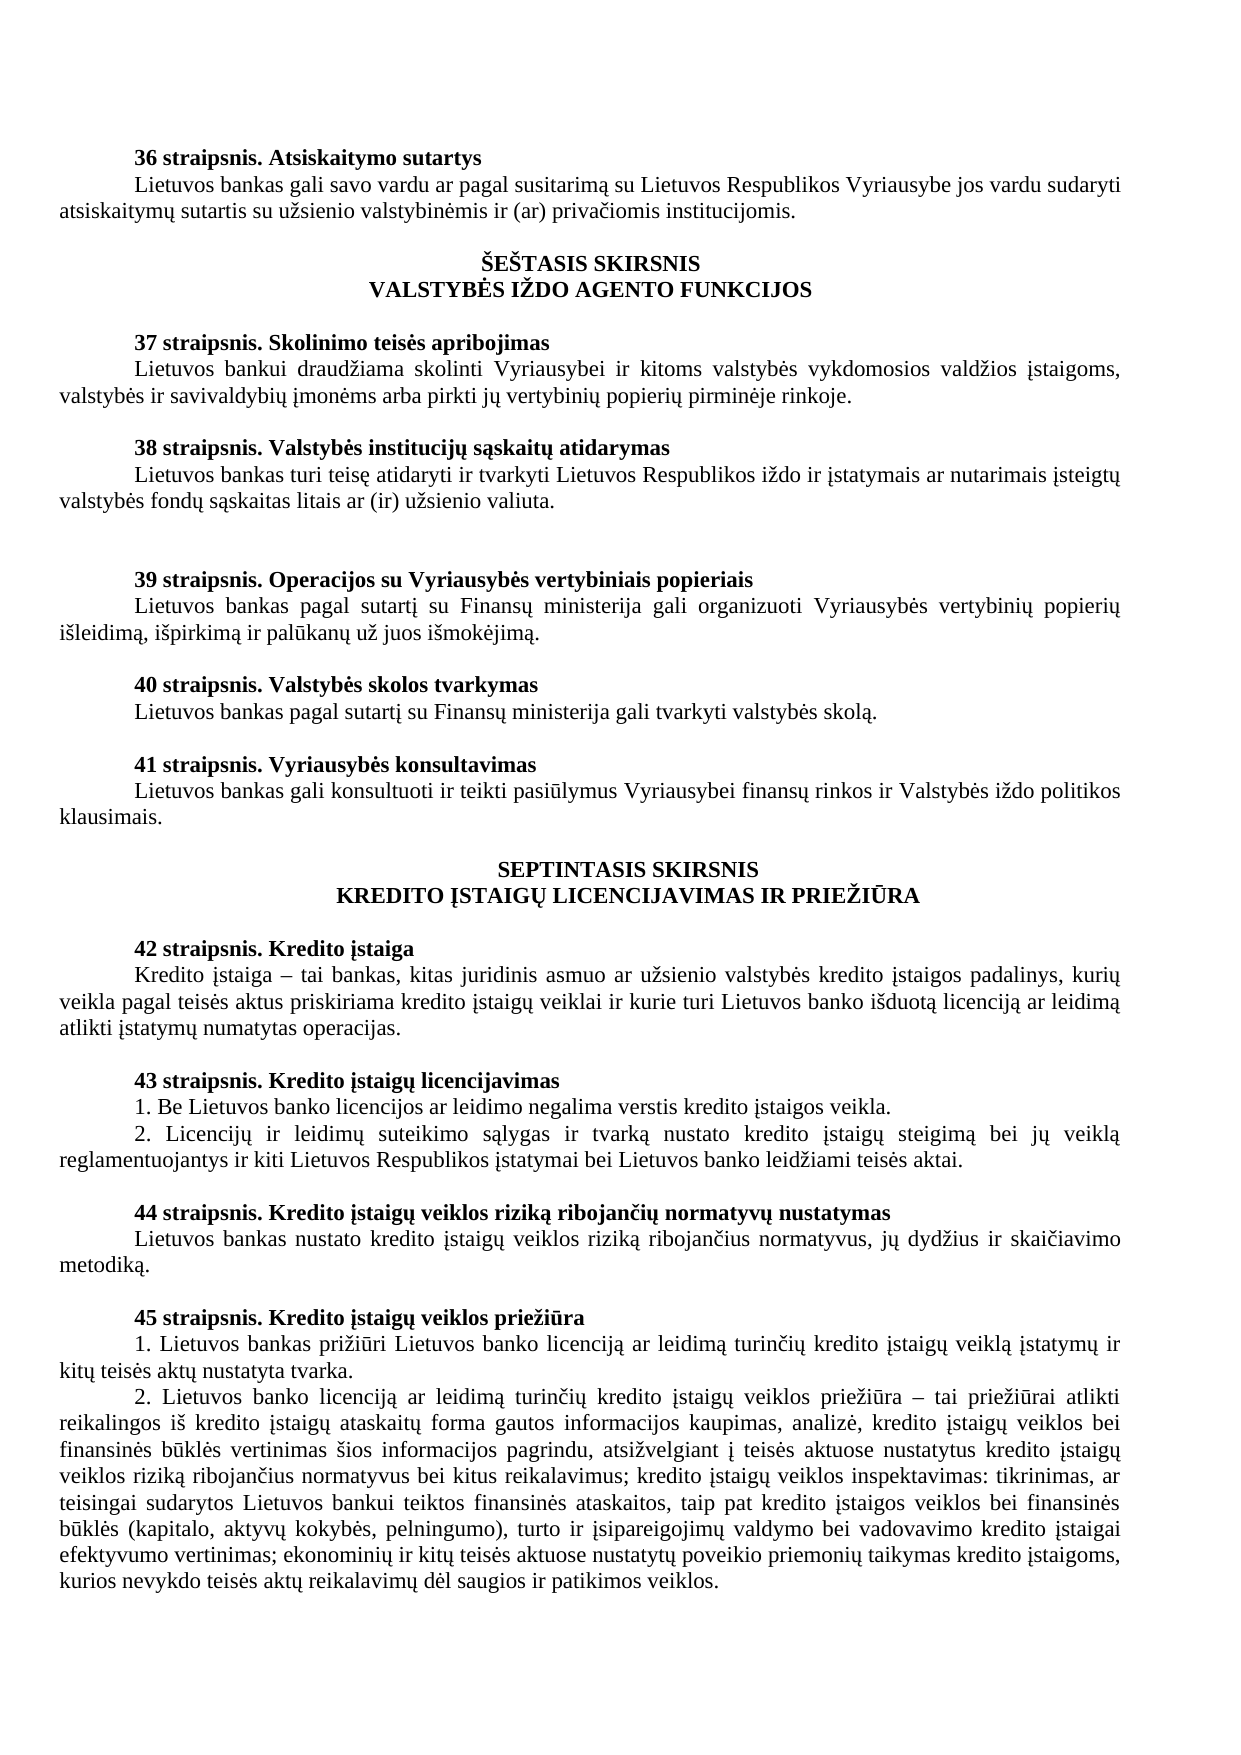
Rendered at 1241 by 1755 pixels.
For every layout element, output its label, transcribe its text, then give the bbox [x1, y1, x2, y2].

text Lietuvos bankas nustato kredito įstaigų veiklos riziką ribojančius normatyvus, jų dydžius ir skaičiavimo metodiką. [59, 1225, 1122, 1278]
text 37 straipsnis. Skolinimo teisės apribojimas [59, 329, 1122, 355]
text 39 straipsnis. Operacijos su Vyriausybės vertybiniais popieriais [134, 566, 1122, 592]
text 41 straipsnis. Vyriausybės konsultavimas [59, 751, 1122, 777]
text Lietuvos bankas gali konsultuoti ir teikti pasiūlymus Vyriausybei finansų rinkos ir Valstybės iždo politikos klausimais. [59, 777, 1122, 830]
text 38 straipsnis. Valstybės institucijų sąskaitų atidarymas [59, 434, 1122, 461]
text Lietuvos bankas pagal sutartį su Finansų ministerija gali tvarkyti valstybės skolą. [59, 698, 1122, 724]
text 2. Licencijų ir leidimų suteikimo sąlygas ir tvarką nustato kredito įstaigų steigimą bei jų veiklą reglamentuojantys ir kiti Lietuvos Respublikos įstatymai bei Lietuvos banko leidžiami teisės aktai. [59, 1119, 1122, 1172]
text 1. Lietuvos bankas prižiūri Lietuvos banko licenciją ar leidimą turinčių kredito įstaigų veiklą įstatymų ir kitų teisės aktų nustatyta tvarka. [59, 1330, 1122, 1383]
text 44 straipsnis. Kredito įstaigų veiklos riziką ribojančių normatyvų nustatymas [59, 1199, 1122, 1225]
subtitle ŠEŠTASIS SKIRSNIS [59, 250, 1122, 276]
text Lietuvos bankas gali savo vardu ar pagal susitarimą su Lietuvos Respublikos Vyriausybe jos vardu sudaryti atsiskaitymų sutartis su užsienio valstybinėmis ir (ar) privačiomis institucijomis. [59, 171, 1122, 223]
text Kredito įstaiga – tai bankas, kitas juridinis asmuo ar užsienio valstybės kredito įstaigos padalinys, kurių veikla pagal teisės aktus priskiriama kredito įstaigų veiklai ir kurie turi Lietuvos banko išduotą licenciją ar leidimą atlikti įstatymų numatytas operacijas. [59, 961, 1122, 1041]
text Lietuvos bankui draudžiama skolinti Vyriausybei ir kitoms valstybės vykdomosios valdžios įstaigoms, valstybės ir savivaldybių įmonėms arba pirkti jų vertybinių popierių pirminėje rinkoje. [59, 355, 1122, 408]
text Lietuvos bankas pagal sutartį su Finansų ministerija gali organizuoti Vyriausybės vertybinių popierių išleidimą, išpirkimą ir palūkanų už juos išmokėjimą. [59, 592, 1122, 645]
text 43 straipsnis. Kredito įstaigų licencijavimas [59, 1067, 1122, 1093]
text 2. Lietuvos banko licenciją ar leidimą turinčių kredito įstaigų veiklos priežiūra – tai priežiūrai atlikti reikalingos iš kredito įstaigų ataskaitų forma gautos informacijos kaupimas, analizė, kredito įstaigų veiklos bei finansinės būklės vertinimas šios informacijos pagrindu, atsižvelgiant į teisės aktuose nustatytus kredito įstaigų veiklos riziką ribojančius normatyvus bei kitus reikalavimus; kredito įstaigų veiklos inspektavimas: tikrinimas, ar teisingai sudarytos Lietuvos bankui teiktos finansinės ataskaitos, taip pat kredito įstaigos veiklos bei finansinės būklės (kapitalo, aktyvų kokybės, pelningumo), turto ir įsipareigojimų valdymo bei vadovavimo kredito įstaigai efektyvumo vertinimas; ekonominių ir kitų teisės aktuose nustatytų poveikio priemonių taikymas kredito įstaigoms, kurios nevykdo teisės aktų reikalavimų dėl saugios ir patikimos veiklos. [59, 1383, 1122, 1594]
text Lietuvos bankas turi teisę atidaryti ir tvarkyti Lietuvos Respublikos iždo ir įstatymais ar nutarimais įsteigtų valstybės fondų sąskaitas litais ar (ir) užsienio valiuta. [59, 461, 1122, 513]
text 1. Be Lietuvos banko licencijos ar leidimo negalima verstis kredito įstaigos veikla. [59, 1093, 1122, 1119]
text KREDITO ĮSTAIGŲ LICENCIJAVIMAS IR PRIEŽIŪRA [59, 882, 1122, 909]
text 40 straipsnis. Valstybės skolos tvarkymas [59, 672, 1122, 698]
text 36 straipsnis. Atsiskaitymo sutartys [59, 144, 1122, 171]
text 45 straipsnis. Kredito įstaigų veiklos priežiūra [59, 1304, 1122, 1330]
text SEPTINTASIS SKIRSNIS [59, 856, 1122, 882]
text VALSTYBĖS IŽDO AGENTO FUNKCIJOS [59, 276, 1122, 303]
text 42 straipsnis. Kredito įstaiga [59, 935, 1122, 961]
